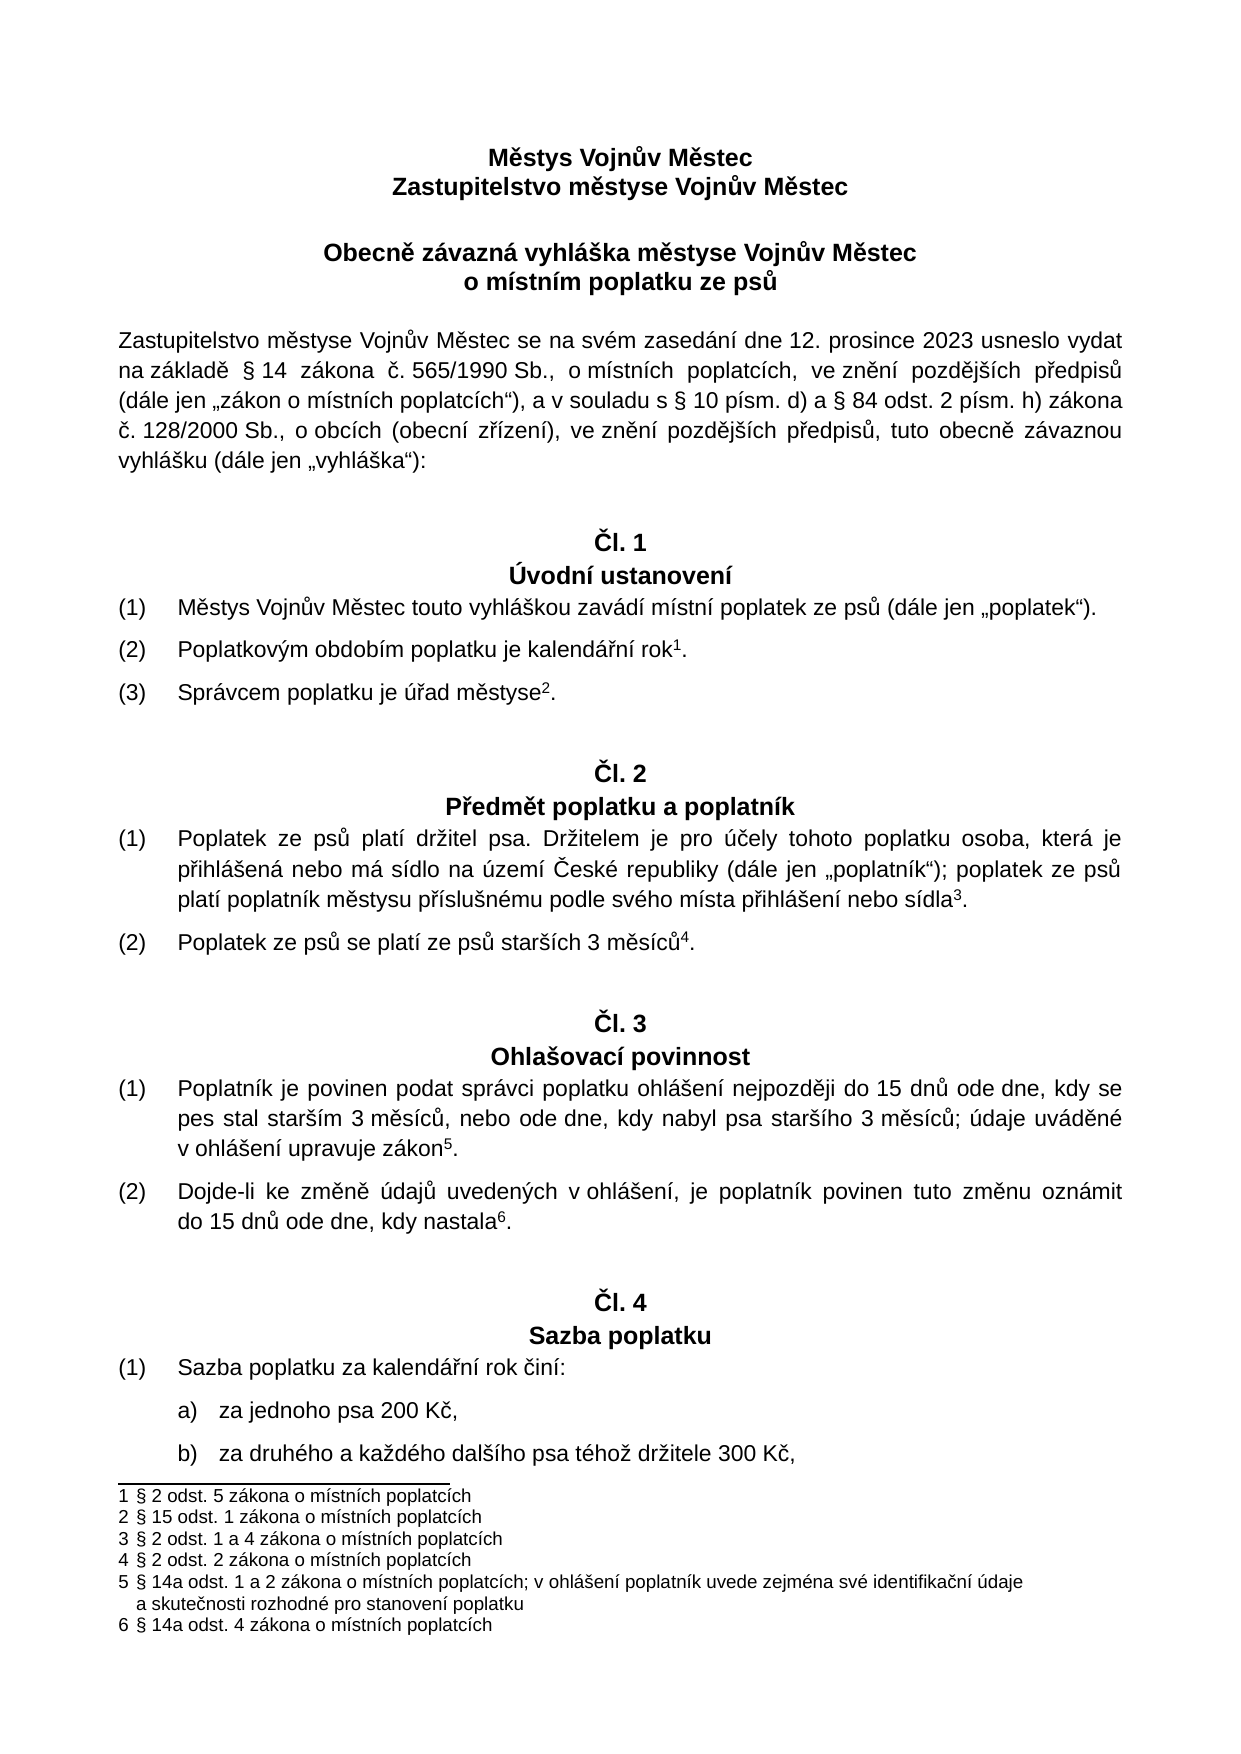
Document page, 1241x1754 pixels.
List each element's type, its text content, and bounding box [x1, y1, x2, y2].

list Sazba poplatku za kalendářní rok činí: [118, 1354, 1122, 1381]
list § 14a odst. 4 zákona o místních poplatcích [118, 1614, 1122, 1635]
list Městys Vojnův Městec touto vyhláškou zavádí místní poplatek ze psů (dále jen „poplatek“). [118, 594, 1122, 620]
list § 2 odst. 2 zákona o místních poplatcích [118, 1549, 1122, 1571]
list § 2 odst. 5 zákona o místních poplatcích [118, 1484, 1122, 1506]
list Poplatkovým obdobím poplatku je kalendářní rok. [118, 636, 1122, 663]
text Zastupitelstvo městyse Vojnův Městec se na svém zasedání dne 12. prosince 2023 usneslo vydat na základě § 14 zákona č. 565/1990 Sb., o místních poplatcích, ve znění pozdějších předpisů (dále jen „zákon o místních poplatcích“), a v souladu s § 10 písm. d) a § 84 odst. 2 písm. h) zákona č. 128/2000 Sb., o obcích (obecní zřízení), ve znění pozdějších předpisů, tuto obecně závaznou vyhlášku (dále jen „vyhláška“): [118, 327, 1122, 474]
list za jednoho psa 200 Kč, [177, 1397, 1122, 1423]
subtitle Čl. 3 Ohlašovací povinnost [118, 1009, 1122, 1071]
list § 15 odst. 1 zákona o místních poplatcích [118, 1506, 1122, 1528]
list Správcem poplatku je úřad městyse. [118, 679, 1122, 706]
list Dojde-li ke změně údajů uvedených v ohlášení, je poplatník povinen tuto změnu oznámit do 15 dnů ode dne, kdy nastala. [118, 1178, 1122, 1234]
text Městys Vojnův Městec Zastupitelstvo městyse Vojnův Městec [118, 143, 1122, 201]
list § 2 odst. 1 a 4 zákona o místních poplatcích [118, 1528, 1122, 1549]
subtitle Čl. 2 Předmět poplatku a poplatník [118, 759, 1122, 821]
subtitle Obecně závazná vyhláška městyse Vojnův Městec o místním poplatku ze psů [118, 238, 1122, 295]
list Poplatek ze psů se platí ze psů starších 3 měsíců. [118, 928, 1122, 955]
list za druhého a každého dalšího psa téhož držitele 300 Kč, [177, 1440, 1122, 1466]
list § 14a odst. 1 a 2 zákona o místních poplatcích; v ohlášení poplatník uvede zejména své identifikační údaje a skutečnosti rozhodné pro stanovení poplatku [118, 1571, 1122, 1614]
list Poplatník je povinen podat správci poplatku ohlášení nejpozději do 15 dnů ode dne, kdy se pes stal starším 3 měsíců, nebo ode dne, kdy nabyl psa staršího 3 měsíců; údaje uváděné v ohlášení upravuje zákon. [118, 1075, 1122, 1162]
subtitle Čl. 4 Sazba poplatku [118, 1288, 1122, 1350]
list Poplatek ze psů platí držitel psa. Držitelem je pro účely tohoto poplatku osoba, která je přihlášená nebo má sídlo na území České republiky (dále jen „poplatník“); poplatek ze psů platí poplatník městysu příslušnému podle svého místa přihlášení nebo sídla. [118, 825, 1122, 912]
subtitle Čl. 1 Úvodní ustanovení [118, 528, 1122, 589]
